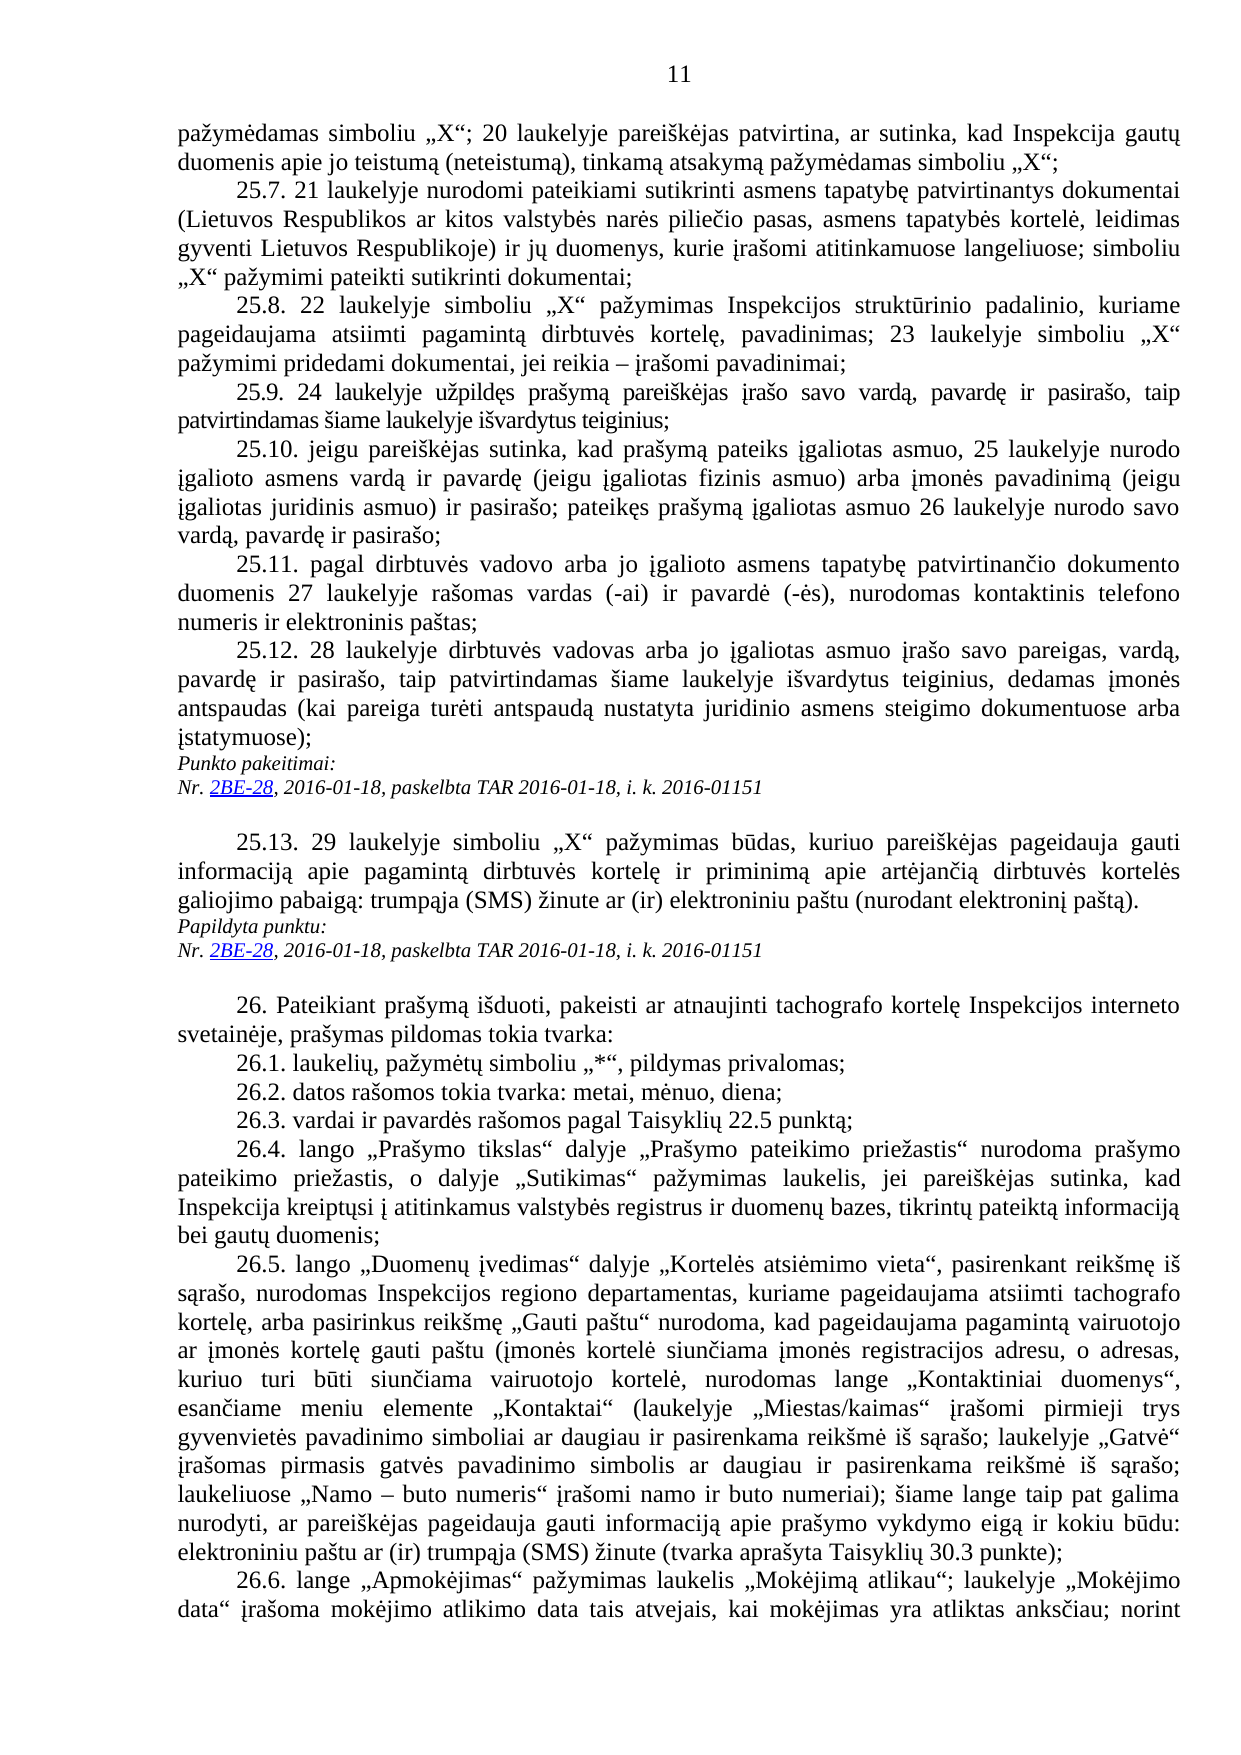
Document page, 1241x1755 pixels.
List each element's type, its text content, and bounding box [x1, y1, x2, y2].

text 26.2. datos rašomos tokia tvarka: metai, mėnuo, diena; [177, 1077, 1181, 1106]
text Papildyta punktu: [177, 914, 1181, 938]
text 26.3. vardai ir pavardės rašomos pagal Taisyklių 22.5 punktą; [177, 1106, 1181, 1134]
text 26.1. laukelių, pažymėtų simboliu „*“, pildymas privalomas; [177, 1048, 1181, 1077]
text 26.6. lange „Apmokėjimas“ pažymimas laukelis „Mokėjimą atlikau“; laukelyje „Mokėjimo data“ įrašoma mokėjimo atlikimo data tais atvejais, kai mokėjimas yra atliktas anksčiau; norint [177, 1566, 1181, 1623]
text 25.7. 21 laukelyje nurodomi pateikiami sutikrinti asmens tapatybę patvirtinantys dokumentai (Lietuvos Respublikos ar kitos valstybės narės piliečio pasas, asmens tapatybės kortelė, leidimas gyventi Lietuvos Respublikoje) ir jų duomenys, kurie įrašomi atitinkamuose langeliuose; simboliu „X“ pažymimi pateikti sutikrinti dokumentai; [177, 176, 1181, 291]
text pažymėdamas simboliu „X“; 20 laukelyje pareiškėjas patvirtina, ar sutinka, kad Inspekcija gautų duomenis apie jo teistumą (neteistumą), tinkamą atsakymą pažymėdamas simboliu „X“; [177, 118, 1181, 176]
text Punkto pakeitimai: [177, 751, 1181, 775]
text 25.10. jeigu pareiškėjas sutinka, kad prašymą pateiks įgaliotas asmuo, 25 laukelyje nurodo įgalioto asmens vardą ir pavardę (jeigu įgaliotas fizinis asmuo) arba įmonės pavadinimą (jeigu įgaliotas juridinis asmuo) ir pasirašo; pateikęs prašymą įgaliotas asmuo 26 laukelyje nurodo savo vardą, pavardę ir pasirašo; [177, 434, 1181, 549]
text Nr. 2BE-28, 2016-01-18, paskelbta TAR 2016-01-18, i. k. 2016-01151 [177, 775, 1181, 799]
text 25.8. 22 laukelyje simboliu „X“ pažymimas Inspekcijos struktūrinio padalinio, kuriame pageidaujama atsiimti pagamintą dirbtuvės kortelę, pavadinimas; 23 laukelyje simboliu „X“ pažymimi pridedami dokumentai, jei reikia – įrašomi pavadinimai; [177, 291, 1181, 377]
text 25.9. 24 laukelyje užpildęs prašymą pareiškėjas įrašo savo vardą, pavardę ir pasirašo, taip patvirtindamas šiame laukelyje išvardytus teiginius; [177, 377, 1181, 434]
text 26.5. lango „Duomenų įvedimas“ dalyje „Kortelės atsiėmimo vieta“, pasirenkant reikšmę iš sąrašo, nurodomas Inspekcijos regiono departamentas, kuriame pageidaujama atsiimti tachografo kortelę, arba pasirinkus reikšmę „Gauti paštu“ nurodoma, kad pageidaujama pagamintą vairuotojo ar įmonės kortelę gauti paštu (įmonės kortelė siunčiama įmonės registracijos adresu, o adresas, kuriuo turi būti siunčiama vairuotojo kortelė, nurodomas lange „Kontaktiniai duomenys“, esančiame meniu elemente „Kontaktai“ (laukelyje „Miestas/kaimas“ įrašomi pirmieji trys gyvenvietės pavadinimo simboliai ar daugiau ir pasirenkama reikšmė iš sąrašo; laukelyje „Gatvė“ įrašomas pirmasis gatvės pavadinimo simbolis ar daugiau ir pasirenkama reikšmė iš sąrašo; laukeliuose „Namo – buto numeris“ įrašomi namo ir buto numeriai); šiame lange taip pat galima nurodyti, ar pareiškėjas pageidauja gauti informaciją apie prašymo vykdymo eigą ir kokiu būdu: elektroniniu paštu ar (ir) trumpąja (SMS) žinute (tvarka aprašyta Taisyklių 30.3 punkte); [177, 1249, 1181, 1566]
text Nr. 2BE-28, 2016-01-18, paskelbta TAR 2016-01-18, i. k. 2016-01151 [177, 938, 1181, 962]
text 26. Pateikiant prašymą išduoti, pakeisti ar atnaujinti tachografo kortelę Inspekcijos interneto svetainėje, prašymas pildomas tokia tvarka: [177, 991, 1181, 1048]
text 25.12. 28 laukelyje dirbtuvės vadovas arba jo įgaliotas asmuo įrašo savo pareigas, vardą, pavardę ir pasirašo, taip patvirtindamas šiame laukelyje išvardytus teiginius, dedamas įmonės antspaudas (kai pareiga turėti antspaudą nustatyta juridinio asmens steigimo dokumentuose arba įstatymuose); [177, 636, 1181, 751]
text 26.4. lango „Prašymo tikslas“ dalyje „Prašymo pateikimo priežastis“ nurodoma prašymo pateikimo priežastis, o dalyje „Sutikimas“ pažymimas laukelis, jei pareiškėjas sutinka, kad Inspekcija kreiptųsi į atitinkamus valstybės registrus ir duomenų bazes, tikrintų pateiktą informaciją bei gautų duomenis; [177, 1134, 1181, 1249]
text 25.13. 29 laukelyje simboliu „X“ pažymimas būdas, kuriuo pareiškėjas pageidauja gauti informaciją apie pagamintą dirbtuvės kortelę ir priminimą apie artėjančią dirbtuvės kortelės galiojimo pabaigą: trumpąja (SMS) žinute ar (ir) elektroniniu paštu (nurodant elektroninį paštą). [177, 827, 1181, 914]
text 25.11. pagal dirbtuvės vadovo arba jo įgalioto asmens tapatybę patvirtinančio dokumento duomenis 27 laukelyje rašomas vardas (-ai) ir pavardė (-ės), nurodomas kontaktinis telefono numeris ir elektroninis paštas; [177, 549, 1181, 636]
